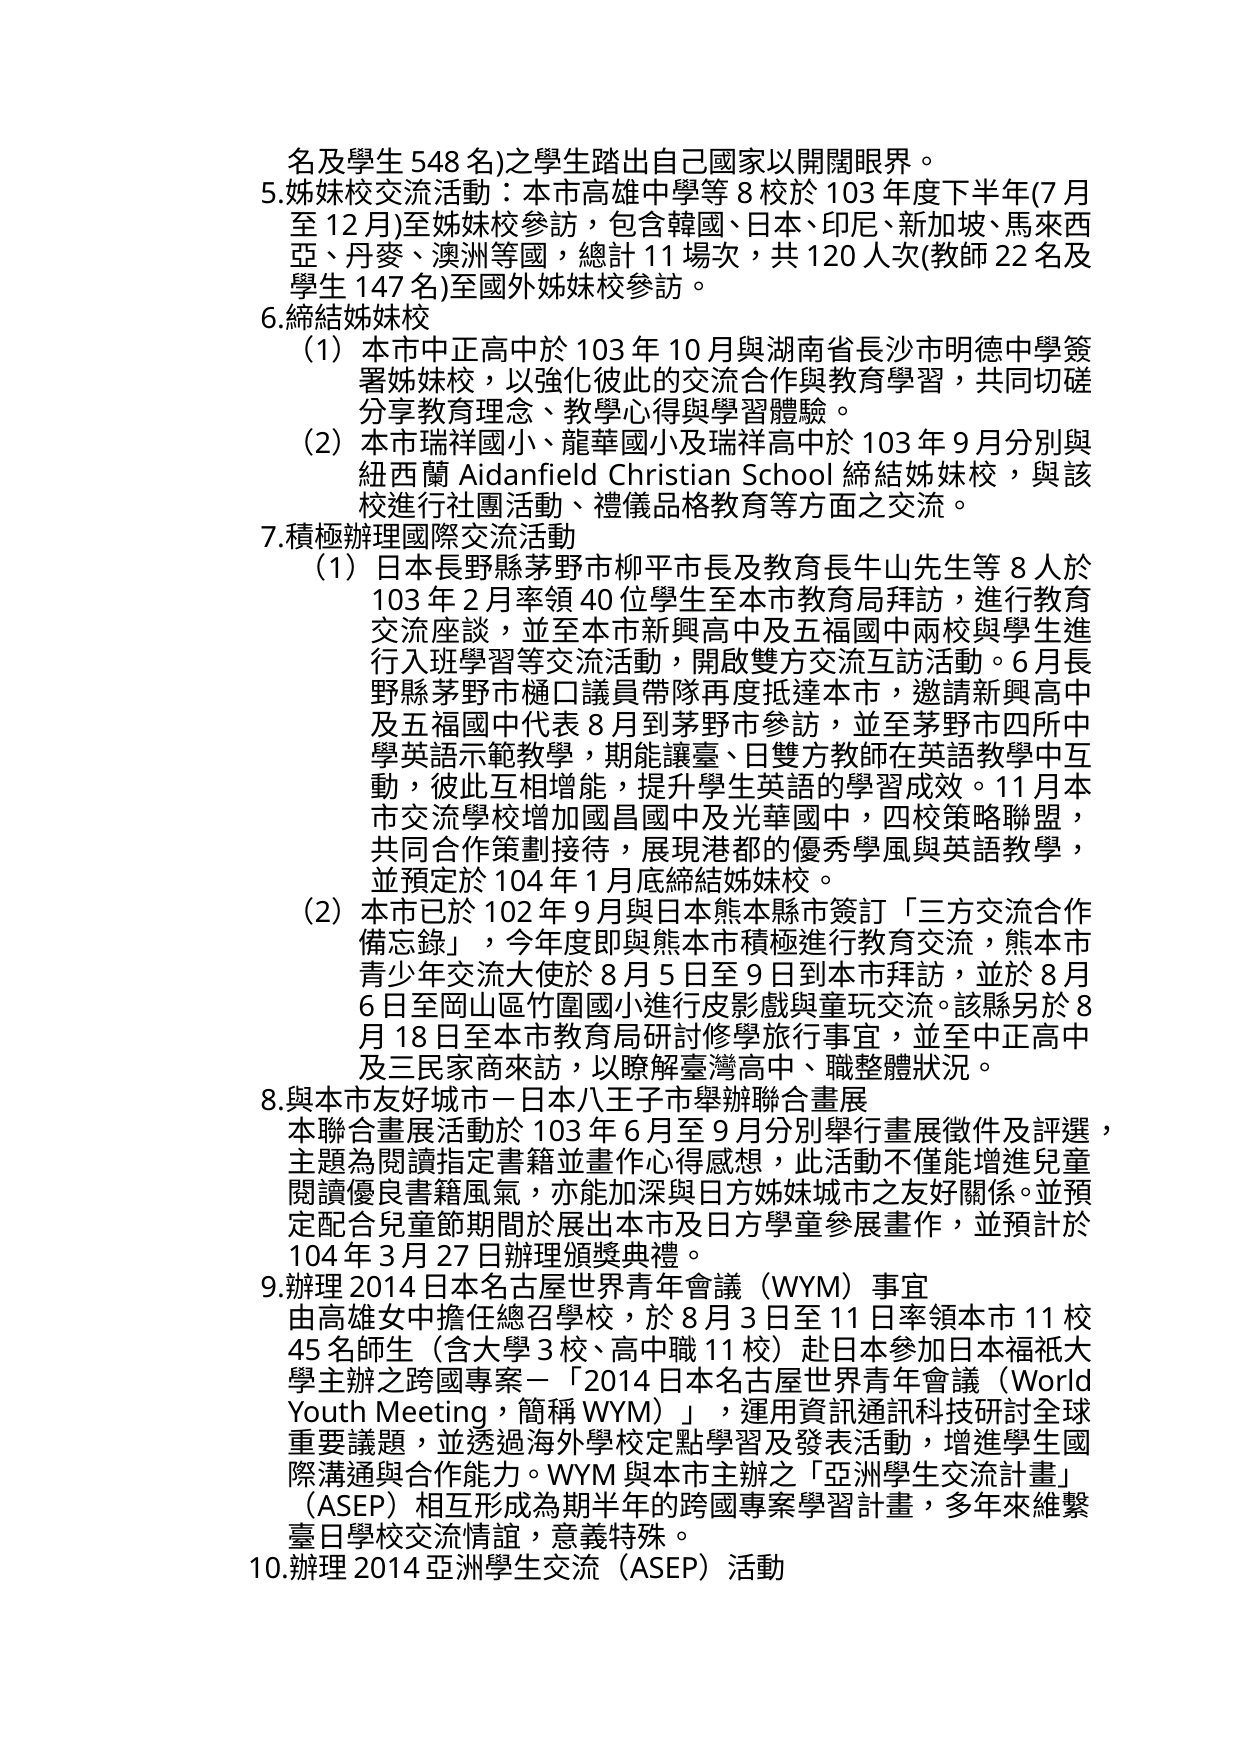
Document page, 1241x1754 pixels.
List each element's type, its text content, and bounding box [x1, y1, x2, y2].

text （1）日本長野縣茅野市柳平市長及教育長牛山先生等8人於103年2月率領40位學生至本市教育局拜訪，進行教育交流座談，並至本市新興高中及五福國中兩校與學生進行入班學習等交流活動，開啟雙方交流互訪活動。6月長野縣茅野市樋口議員帶隊再度抵達本市，邀請新興高中及五福國中代表8月到茅野市參訪，並至茅野市四所中學英語示範教學，期能讓臺、日雙方教師在英語教學中互動，彼此互相增能，提升學生英語的學習成效。11月本市交流學校增加國昌國中及光華國中，四校策略聯盟，共同合作策劃接待，展現港都的優秀學風與英語教學，並預定於104年1月底締結姊妹校。 [298, 554, 1092, 898]
text 10.辦理2014亞洲學生交流（ASEP）活動 [248, 1554, 1092, 1585]
text 9.辦理2014日本名古屋世界青年會議（WYM）事宜 [260, 1273, 1092, 1304]
text （2）本市瑞祥國小、龍華國小及瑞祥高中於103年9月分別與紐西蘭Aidanfield Christian School締結姊妹校，與該校進行社團活動、禮儀品格教育等方面之交流。 [285, 429, 1092, 523]
text 5.姊妹校交流活動：本市高雄中學等8校於103年度下半年(7月至12月)至姊妹校參訪，包含韓國、日本、印尼、新加坡、馬來西亞、丹麥、澳洲等國，總計11場次，共120人次(教師22名及學生147名)至國外姊妹校參訪。 [260, 179, 1092, 304]
text （2）本市已於102年9月與日本熊本縣市簽訂「三方交流合作備忘錄」，今年度即與熊本市積極進行教育交流，熊本市青少年交流大使於8月5日至9日到本市拜訪，並於8月6日至岡山區竹圍國小進行皮影戲與童玩交流。該縣另於8月18日至本市教育局研討修學旅行事宜，並至中正高中及三民家商來訪，以瞭解臺灣高中、職整體狀況。 [285, 898, 1092, 1085]
text （1）本市中正高中於103年10月與湖南省長沙市明德中學簽署姊妹校，以強化彼此的交流合作與教育學習，共同切磋分享教育理念、教學心得與學習體驗。 [285, 335, 1092, 429]
text 本聯合畫展活動於103年6月至9月分別舉行畫展徵件及評選，主題為閱讀指定書籍並畫作心得感想，此活動不僅能增進兒童閱讀優良書籍風氣，亦能加深與日方姊妹城市之友好關係。並預定配合兒童節期間於展出本市及日方學童參展畫作，並預計於104年3月27日辦理頒獎典禮。 [288, 1116, 1092, 1273]
text 名及學生548名)之學生踏出自己國家以開闊眼界。 [288, 148, 1092, 179]
text 6.締結姊妹校 [260, 304, 1092, 335]
text 8.與本市友好城市－日本八王子市舉辦聯合畫展 [260, 1085, 1092, 1116]
text 7.積極辦理國際交流活動 [260, 523, 1092, 554]
text 由高雄女中擔任總召學校，於8月3日至11日率領本市11校45名師生（含大學3校、高中職11校）赴日本參加日本福祇大學主辦之跨國專案－「2014日本名古屋世界青年會議（World Youth Meeting，簡稱WYM）」，運用資訊通訊科技研討全球重要議題，並透過海外學校定點學習及發表活動，增進學生國際溝通與合作能力。WYM與本市主辦之「亞洲學生交流計畫」（ASEP）相互形成為期半年的跨國專案學習計畫，多年來維繫臺日學校交流情誼，意義特殊。 [288, 1304, 1092, 1554]
